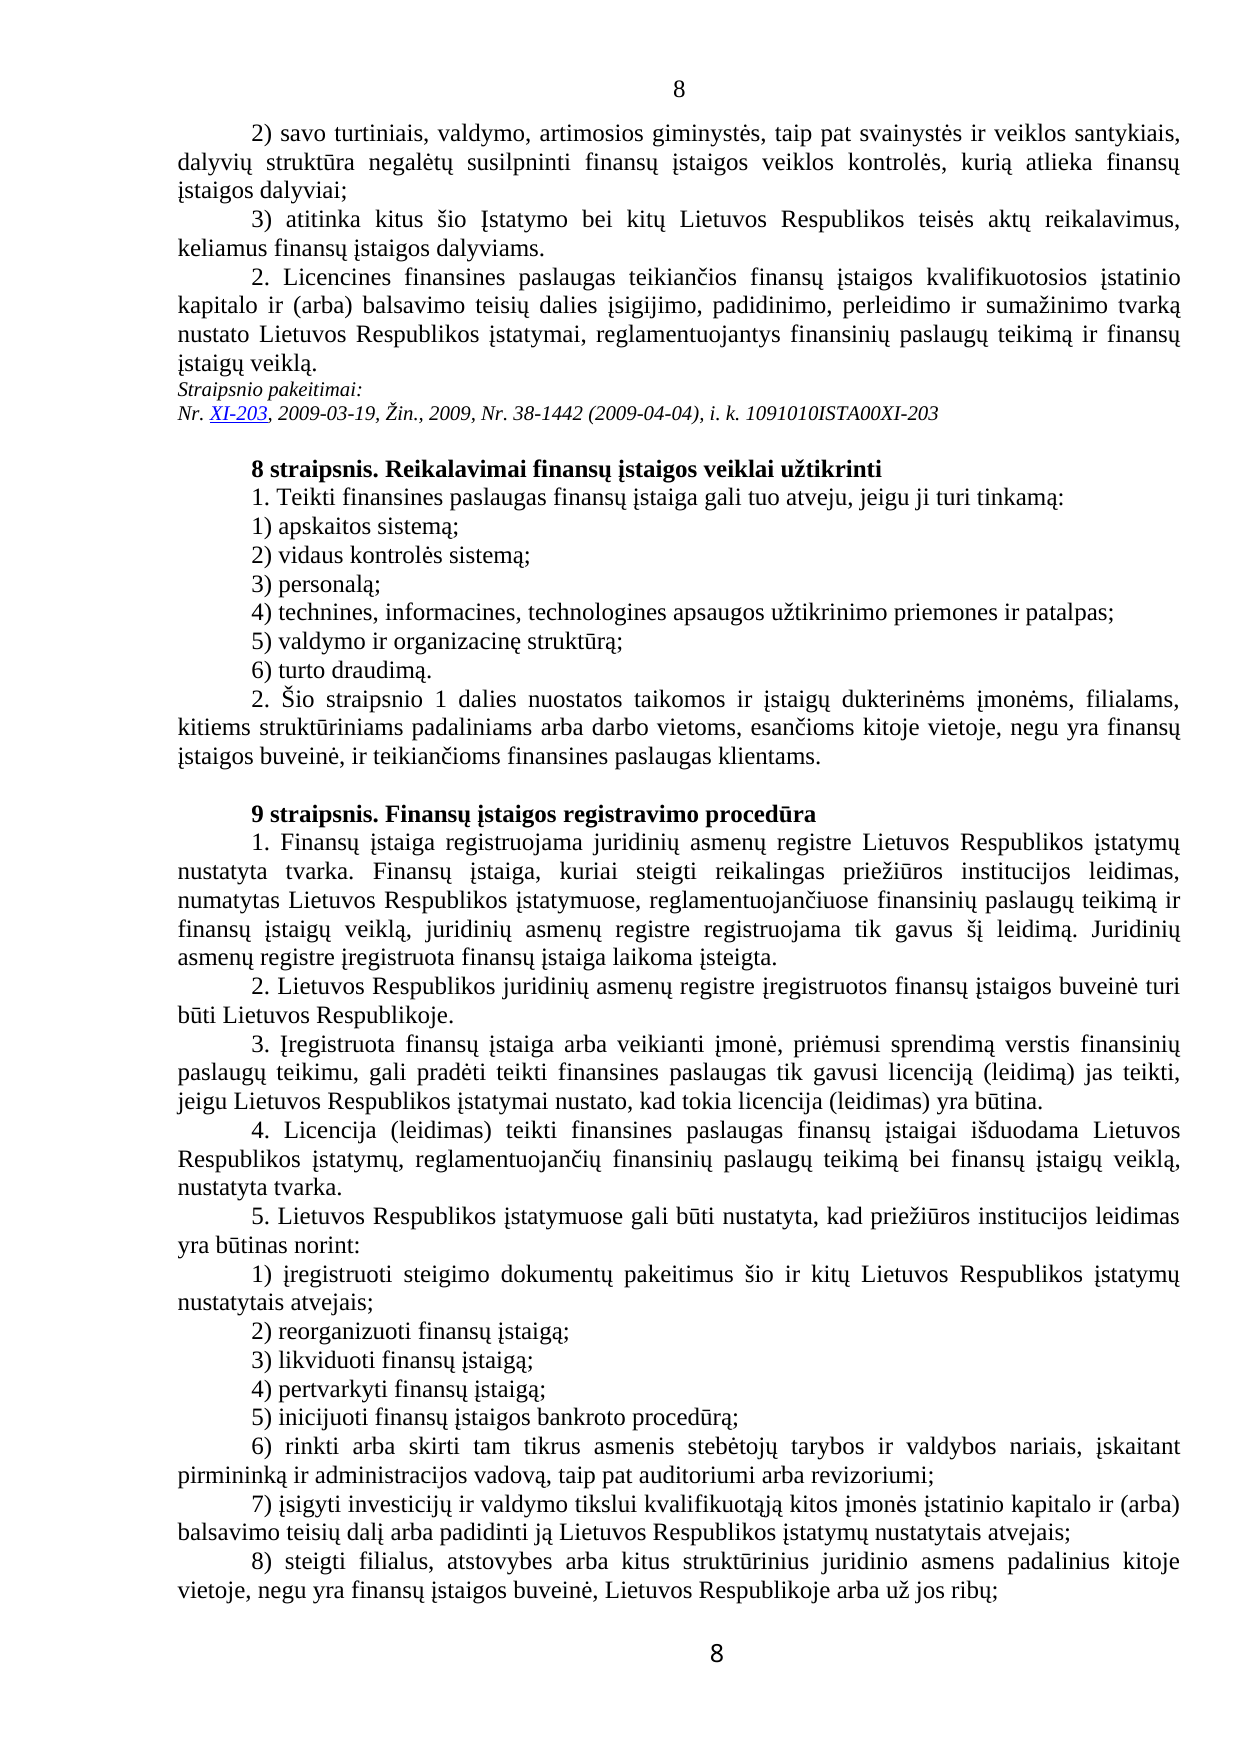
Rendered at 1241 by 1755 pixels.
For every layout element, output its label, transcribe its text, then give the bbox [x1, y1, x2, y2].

text 5) valdymo ir organizacinę struktūrą; [177, 626, 1181, 655]
text 8 straipsnis. Reikalavimai finansų įstaigos veiklai užtikrinti [177, 454, 1181, 482]
text 1. Finansų įstaiga registruojama juridinių asmenų registre Lietuvos Respublikos įstatymų nustatyta tvarka. Finansų įstaiga, kuriai steigti reikalingas priežiūros institucijos leidimas, numatytas Lietuvos Respublikos įstatymuose, reglamentuojančiuose finansinių paslaugų teikimą ir finansų įstaigų veiklą, juridinių asmenų registre registruojama tik gavus šį leidimą. Juridinių asmenų registre įregistruota finansų įstaiga laikoma įsteigta. [177, 827, 1181, 971]
text Nr. XI-203, 2009-03-19, Žin., 2009, Nr. 38-1442 (2009-04-04), i. k. 1091010ISTA00XI-203 [177, 401, 1181, 425]
text 2) reorganizuoti finansų įstaigą; [177, 1316, 1181, 1345]
text 6) turto draudimą. [177, 655, 1181, 684]
text 4) pertvarkyti finansų įstaigą; [177, 1374, 1181, 1402]
text 2. Licencines finansines paslaugas teikiančios finansų įstaigos kvalifikuotosios įstatinio kapitalo ir (arba) balsavimo teisių dalies įsigijimo, padidinimo, perleidimo ir sumažinimo tvarką nustato Lietuvos Respublikos įstatymai, reglamentuojantys finansinių paslaugų teikimą ir finansų įstaigų veiklą. [177, 262, 1181, 377]
text 3) likviduoti finansų įstaigą; [177, 1345, 1181, 1374]
text 7) įsigyti investicijų ir valdymo tikslui kvalifikuotąją kitos įmonės įstatinio kapitalo ir (arba) balsavimo teisių dalį arba padidinti ją Lietuvos Respublikos įstatymų nustatytais atvejais; [177, 1489, 1181, 1546]
text 2. Šio straipsnio 1 dalies nuostatos taikomos ir įstaigų dukterinėms įmonėms, filialams, kitiems struktūriniams padaliniams arba darbo vietoms, esančioms kitoje vietoje, negu yra finansų įstaigos buveinė, ir teikiančioms finansines paslaugas klientams. [177, 684, 1181, 770]
text 2) savo turtiniais, valdymo, artimosios giminystės, taip pat svainystės ir veiklos santykiais, dalyvių struktūra negalėtų susilpninti finansų įstaigos veiklos kontrolės, kurią atlieka finansų įstaigos dalyviai; [177, 118, 1181, 204]
text Straipsnio pakeitimai: [177, 377, 1181, 401]
text 9 straipsnis. Finansų įstaigos registravimo procedūra [177, 799, 1181, 827]
text 6) rinkti arba skirti tam tikrus asmenis stebėtojų tarybos ir valdybos nariais, įskaitant pirmininką ir administracijos vadovą, taip pat auditoriumi arba revizoriumi; [177, 1431, 1181, 1489]
text 1) apskaitos sistemą; [177, 511, 1181, 540]
text 1. Teikti finansines paslaugas finansų įstaiga gali tuo atveju, jeigu ji turi tinkamą: [177, 482, 1181, 511]
text 2) vidaus kontrolės sistemą; [177, 540, 1181, 569]
text 4) technines, informacines, technologines apsaugos užtikrinimo priemones ir patalpas; [177, 597, 1181, 626]
text 5) inicijuoti finansų įstaigos bankroto procedūrą; [177, 1402, 1181, 1431]
text 3. Įregistruota finansų įstaiga arba veikianti įmonė, priėmusi sprendimą verstis finansinių paslaugų teikimu, gali pradėti teikti finansines paslaugas tik gavusi licenciją (leidimą) jas teikti, jeigu Lietuvos Respublikos įstatymai nustato, kad tokia licencija (leidimas) yra būtina. [177, 1029, 1181, 1115]
text 5. Lietuvos Respublikos įstatymuose gali būti nustatyta, kad priežiūros institucijos leidimas yra būtinas norint: [177, 1201, 1181, 1259]
text 1) įregistruoti steigimo dokumentų pakeitimus šio ir kitų Lietuvos Respublikos įstatymų nustatytais atvejais; [177, 1259, 1181, 1316]
text 3) atitinka kitus šio Įstatymo bei kitų Lietuvos Respublikos teisės aktų reikalavimus, keliamus finansų įstaigos dalyviams. [177, 204, 1181, 262]
text 4. Licencija (leidimas) teikti finansines paslaugas finansų įstaigai išduodama Lietuvos Respublikos įstatymų, reglamentuojančių finansinių paslaugų teikimą bei finansų įstaigų veiklą, nustatyta tvarka. [177, 1115, 1181, 1201]
text 2. Lietuvos Respublikos juridinių asmenų registre įregistruotos finansų įstaigos buveinė turi būti Lietuvos Respublikoje. [177, 971, 1181, 1029]
text 8) steigti filialus, atstovybes arba kitus struktūrinius juridinio asmens padalinius kitoje vietoje, negu yra finansų įstaigos buveinė, Lietuvos Respublikoje arba už jos ribų; [177, 1546, 1181, 1604]
text 3) personalą; [177, 569, 1181, 597]
